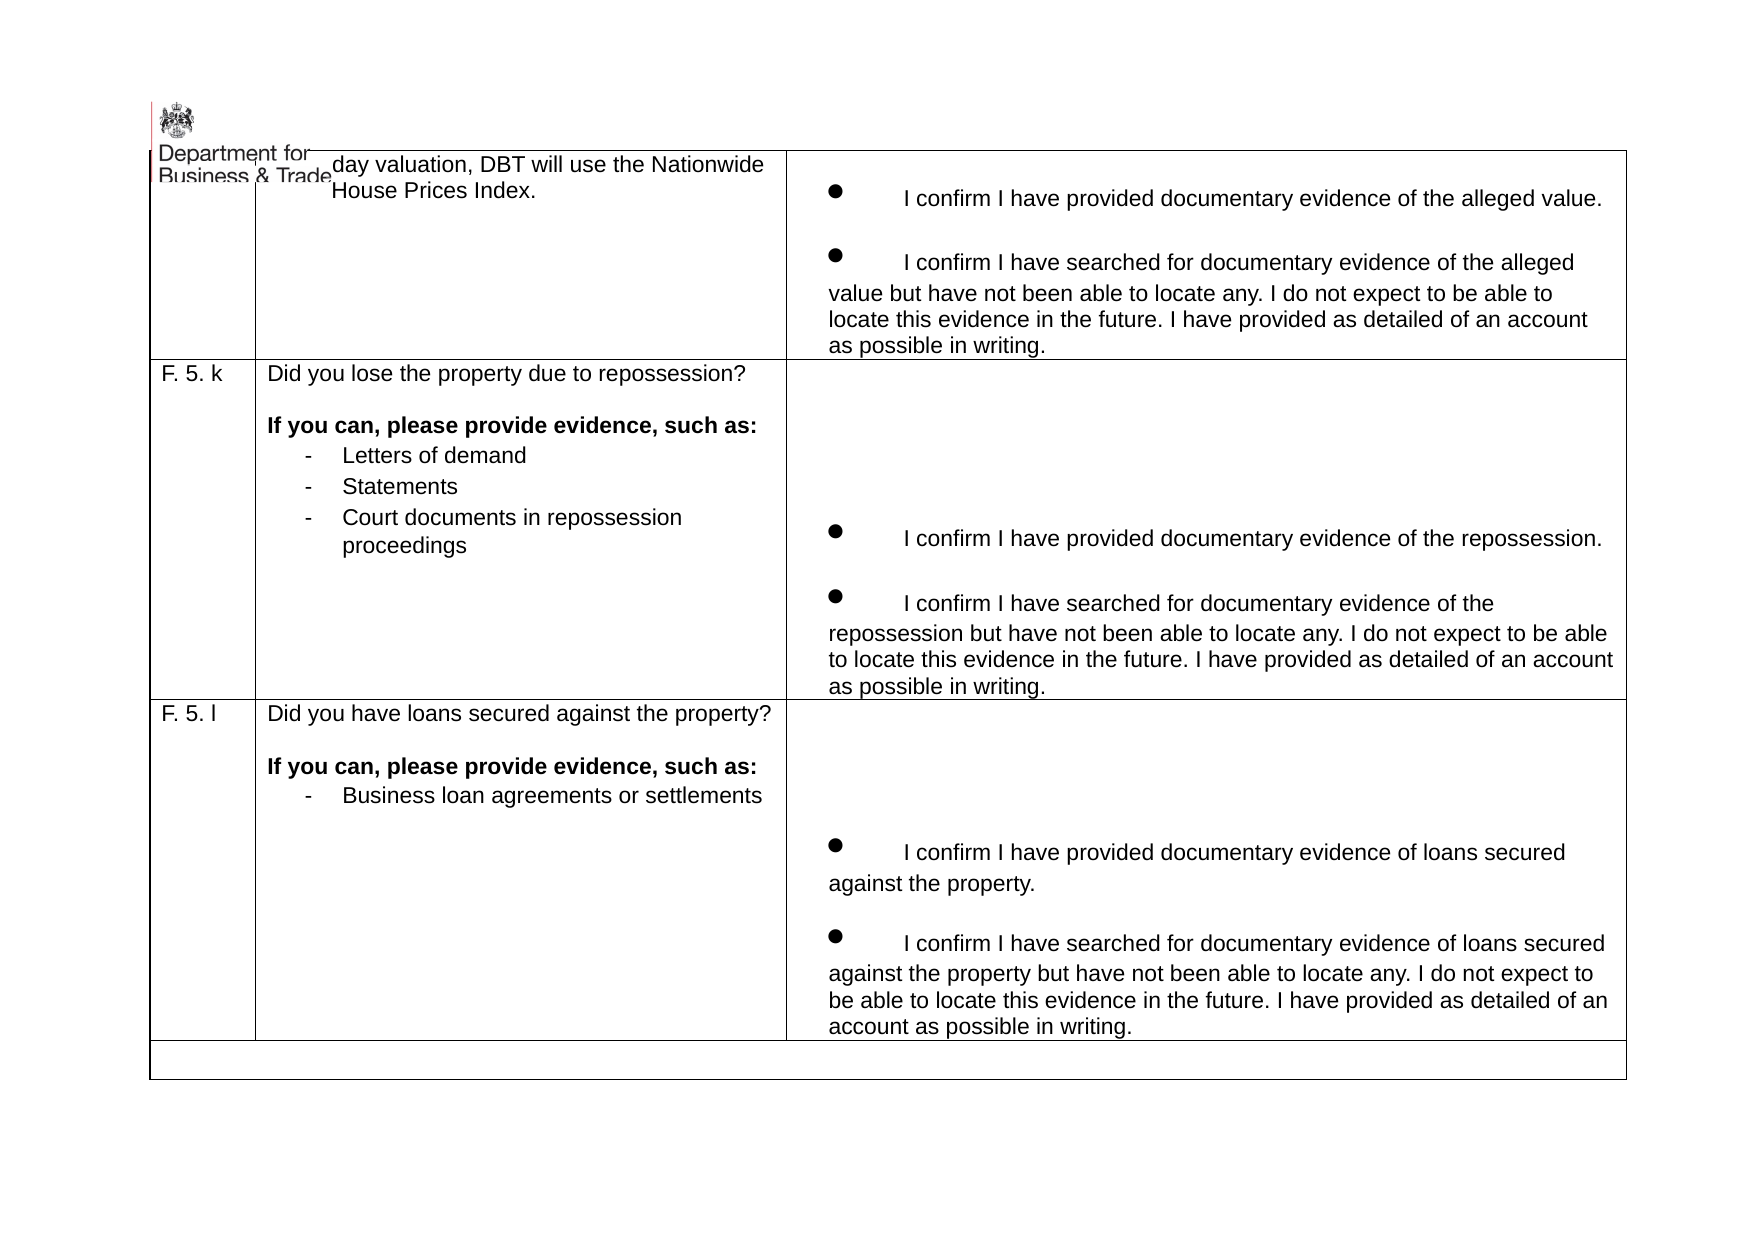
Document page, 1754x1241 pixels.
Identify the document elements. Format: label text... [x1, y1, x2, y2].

table_cell [151, 1041, 1626, 1078]
table_cell F. 5. k [151, 360, 255, 699]
table_cell day valuation, DBT will use the Nationwide House Prices Index. [256, 151, 786, 359]
table_cell I confirm I have provided documentary evidence of loans secured against the property. I confirm I have searched for documentary evidence of loans secured against the property but have not been able to locate any. I do not expect to be able to locate this evidence in the future. I have provided as detailed of an account as possible in writing. [787, 700, 1626, 1039]
table_cell I confirm I have provided documentary evidence of the repossession. I confirm I have searched for documentary evidence of the repossession but have not been able to locate any. I do not expect to be able to locate this evidence in the future. I have provided as detailed of an account as possible in writing. [787, 360, 1626, 699]
table_cell [151, 183, 255, 359]
table_cell F. 5. l [151, 700, 255, 1039]
table_cell Did you lose the property due to repossession? If you can, please provide evidence, such as: Letters of demand Statements Court documents in repossession proceedings [256, 360, 786, 699]
table_cell [190, 161, 255, 165]
table_cell I confirm I have provided documentary evidence of the alleged value. I confirm I have searched for documentary evidence of the alleged value but have not been able to locate any. I do not expect to be able to locate this evidence in the future. I have provided as detailed of an account as possible in writing. [787, 151, 1626, 359]
table_cell Did you have loans secured against the property? If you can, please provide evidence, such as: Business loan agreements or settlements [256, 700, 786, 1039]
